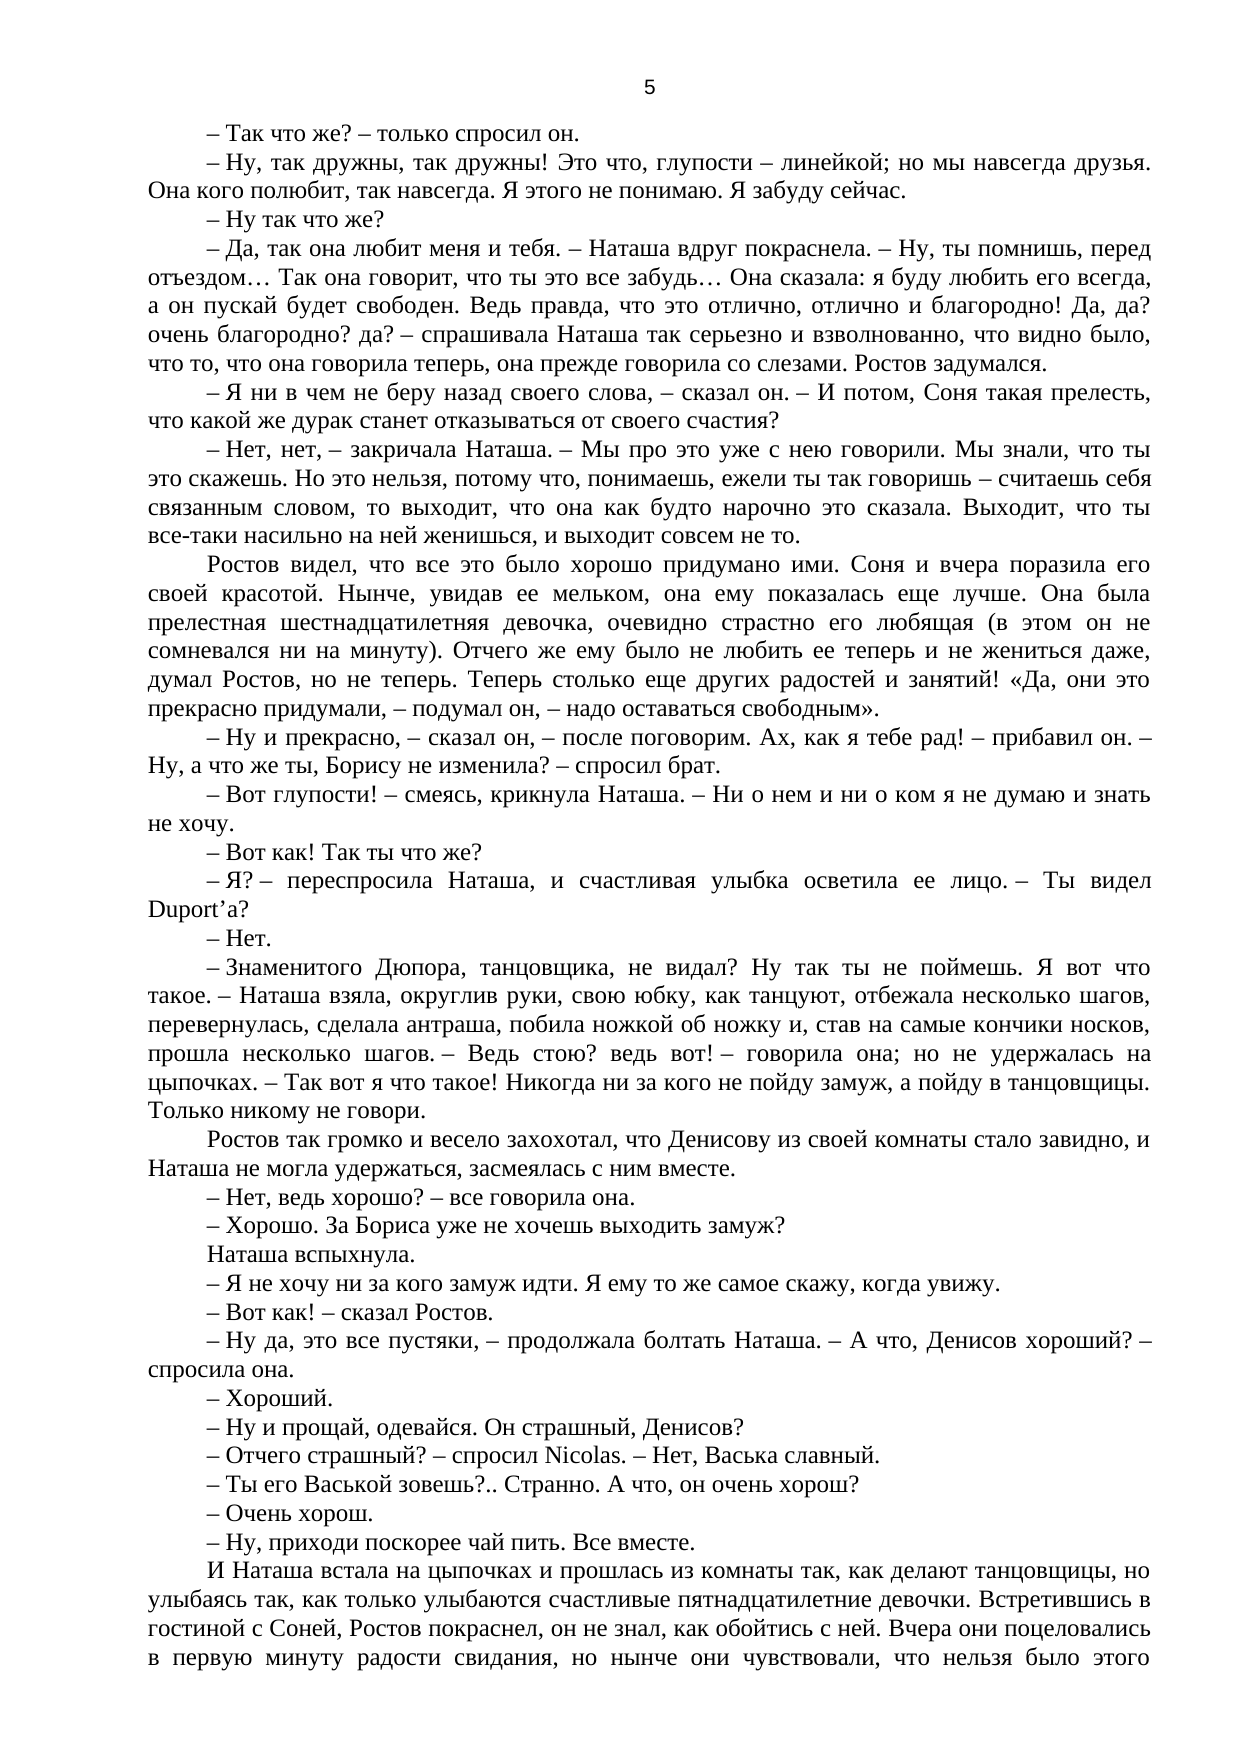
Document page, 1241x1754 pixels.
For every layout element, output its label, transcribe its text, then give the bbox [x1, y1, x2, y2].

text – Я не хочу ни за кого замуж идти. Я ему то же самое скажу, когда увижу. [148, 1268, 1152, 1297]
text Наташа вспыхнула. [148, 1239, 1152, 1268]
text – Ну, приходи поскорее чай пить. Все вместе. [148, 1527, 1152, 1556]
text – Да, так она любит меня и тебя. – Наташа вдруг покраснела. – Ну, ты помнишь, перед отъездом… Так она говорит, что ты это все забудь… Она сказала: я буду любить его всегда, а он пускай будет свободен. Ведь правда, что это отлично, отлично и благородно! Да, да? очень благородно? да? – спрашивала Наташа так серьезно и взволнованно, что видно было, что то, что она говорила теперь, она прежде говорила со слезами. Ростов задумался. [148, 233, 1152, 377]
text – Ну и прощай, одевайся. Он страшный, Денисов? [148, 1412, 1152, 1441]
text – Я? – переспросила Наташа, и счастливая улыбка осветила ее лицо. – Ты видел Duport’a? [148, 866, 1152, 923]
text – Ну и прекрасно, – сказал он, – после поговорим. Ах, как я тебе рад! – прибавил он. – Ну, а что же ты, Борису не изменила? – спросил брат. [148, 722, 1152, 779]
text – Хорошо. За Бориса уже не хочешь выходить замуж? [148, 1211, 1152, 1239]
text И Наташа встала на цыпочках и прошлась из комнаты так, как делают танцовщицы, но улыбаясь так, как только улыбаются счастливые пятнадцатилетние девочки. Встретившись в гостиной с Соней, Ростов покраснел, он не знал, как обойтись с ней. Вчера они поцеловались в первую минуту радости свидания, но нынче они чувствовали, что нельзя было этого [148, 1556, 1152, 1671]
text – Отчего страшный? – спросил Nicolas. – Нет, Васька славный. [148, 1441, 1152, 1469]
text – Знаменитого Дюпора, танцовщика, не видал? Ну так ты не поймешь. Я вот что такое. – Наташа взяла, округлив руки, свою юбку, как танцуют, отбежала несколько шагов, перевернулась, сделала антраша, побила ножкой об ножку и, став на самые кончики носков, прошла несколько шагов. – Ведь стою? ведь вот! – говорила она; но не удержалась на цыпочках. – Так вот я что такое! Никогда ни за кого не пойду замуж, а пойду в танцовщицы. Только никому не говори. [148, 952, 1152, 1124]
text – Хороший. [148, 1383, 1152, 1412]
text – Вот как! Так ты что же? [148, 837, 1152, 866]
text – Вот глупости! – смеясь, крикнула Наташа. – Ни о нем и ни о ком я не думаю и знать не хочу. [148, 779, 1152, 837]
text Ростов видел, что все это было хорошо придумано ими. Соня и вчера поразила его своей красотой. Нынче, увидав ее мельком, она ему показалась еще лучше. Она была прелестная шестнадцатилетняя девочка, очевидно страстно его любящая (в этом он не сомневался ни на минуту). Отчего же ему было не любить ее теперь и не жениться даже, думал Ростов, но не теперь. Теперь столько еще других радостей и занятий! «Да, они это прекрасно придумали, – подумал он, – надо оставаться свободным». [148, 549, 1152, 722]
text – Ну да, это все пустяки, – продолжала болтать Наташа. – А что, Денисов хороший? – спросила она. [148, 1326, 1152, 1383]
text – Ты его Васькой зовешь?.. Странно. А что, он очень хорош? [148, 1469, 1152, 1498]
text – Нет. [148, 923, 1152, 952]
text – Я ни в чем не беру назад своего слова, – сказал он. – И потом, Соня такая прелесть, что какой же дурак станет отказываться от своего счастия? [148, 377, 1152, 434]
text – Так что же? – только спросил он. [148, 118, 1152, 147]
text – Ну, так дружны, так дружны! Это что, глупости – линейкой; но мы навсегда друзья. Она кого полюбит, так навсегда. Я этого не понимаю. Я забуду сейчас. [148, 147, 1152, 204]
text – Очень хорош. [148, 1498, 1152, 1527]
text – Нет, ведь хорошо? – все говорила она. [148, 1182, 1152, 1211]
text – Ну так что же? [148, 204, 1152, 233]
text Ростов так громко и весело захохотал, что Денисову из своей комнаты стало завидно, и Наташа не могла удержаться, засмеялась с ним вместе. [148, 1124, 1152, 1182]
text – Нет, нет, – закричала Наташа. – Мы про это уже с нею говорили. Мы знали, что ты это скажешь. Но это нельзя, потому что, понимаешь, ежели ты так говоришь – считаешь себя связанным словом, то выходит, что она как будто нарочно это сказала. Выходит, что ты все‑таки насильно на ней женишься, и выходит совсем не то. [148, 434, 1152, 549]
text – Вот как! – сказал Ростов. [148, 1297, 1152, 1326]
